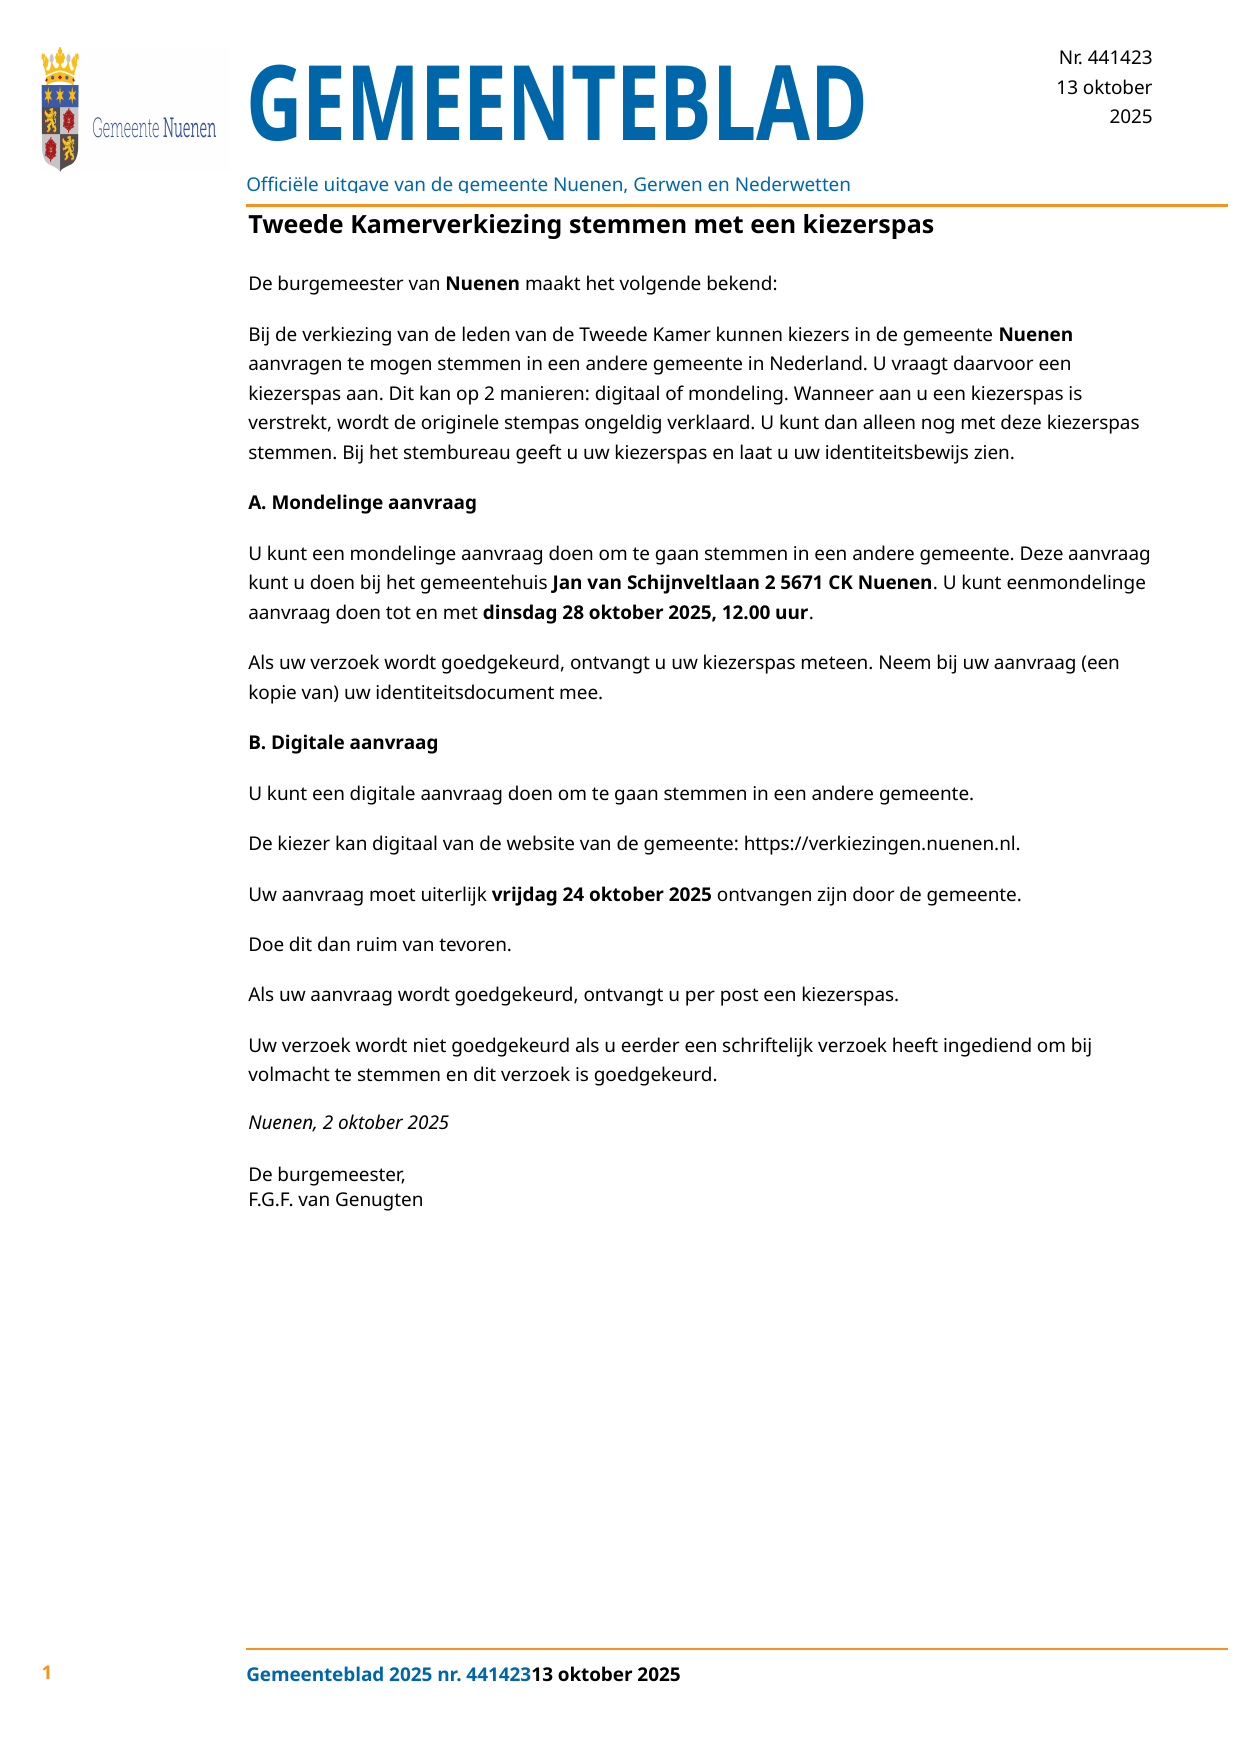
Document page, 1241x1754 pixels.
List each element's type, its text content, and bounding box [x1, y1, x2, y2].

text De burgemeester, [248, 1161, 1152, 1187]
text Doe dit dan ruim van tevoren. [248, 931, 1152, 957]
text B. Digitale aanvraag [248, 729, 1152, 755]
text A. Mondelinge aanvraag [248, 489, 1152, 515]
text De kiezer kan digitaal van de website van de gemeente: https://verkiezingen.nuenen.nl. [248, 830, 1152, 856]
text Als uw verzoek wordt goedgekeurd, ontvangt u uw kiezerspas meteen. Neem bij uw aanvraag (een kopie van) uw identiteitsdocument mee. [248, 649, 1152, 705]
text Uw aanvraag moet uiterlijk vrijdag 24 oktober 2025 ontvangen zijn door de gemeente. [248, 881, 1152, 906]
picture [41, 47, 231, 172]
text De burgemeester van Nuenen maakt het volgende bekend: [248, 270, 1152, 296]
text Als uw aanvraag wordt goedgekeurd, ontvangt u per post een kiezerspas. [248, 982, 1152, 1007]
text U kunt een mondelinge aanvraag doen om te gaan stemmen in een andere gemeente. Deze aanvraag kunt u doen bij het gemeentehuis Jan van Schijnveltlaan 2 5671 CK Nuenen. U kunt eenmondelinge aanvraag doen tot en met dinsdag 28 oktober 2025, 12.00 uur. [248, 540, 1152, 625]
text Tweede Kamerverkiezing stemmen met een kiezerspas [248, 207, 1152, 241]
text U kunt een digitale aanvraag doen om te gaan stemmen in een andere gemeente. [248, 780, 1152, 806]
text F.G.F. van Genugten [248, 1187, 1152, 1212]
text Nuenen, 2 oktober 2025 [248, 1109, 1152, 1135]
text Uw verzoek wordt niet goedgekeurd als u eerder een schriftelijk verzoek heeft ingediend om bij volmacht te stemmen en dit verzoek is goedgekeurd. [248, 1032, 1152, 1087]
text Bij de verkiezing van de leden van de Tweede Kamer kunnen kiezers in de gemeente Nuenen aanvragen te mogen stemmen in een andere gemeente in Nederland. U vraagt daarvoor een kiezerspas aan. Dit kan op 2 manieren: digitaal of mondeling. Wanneer aan u een kiezerspas is verstrekt, wordt de originele stempas ongeldig verklaard. U kunt dan alleen nog met deze kiezerspas stemmen. Bij het stembureau geeft u uw kiezerspas en laat u uw identiteitsbewijs zien. [248, 321, 1152, 465]
